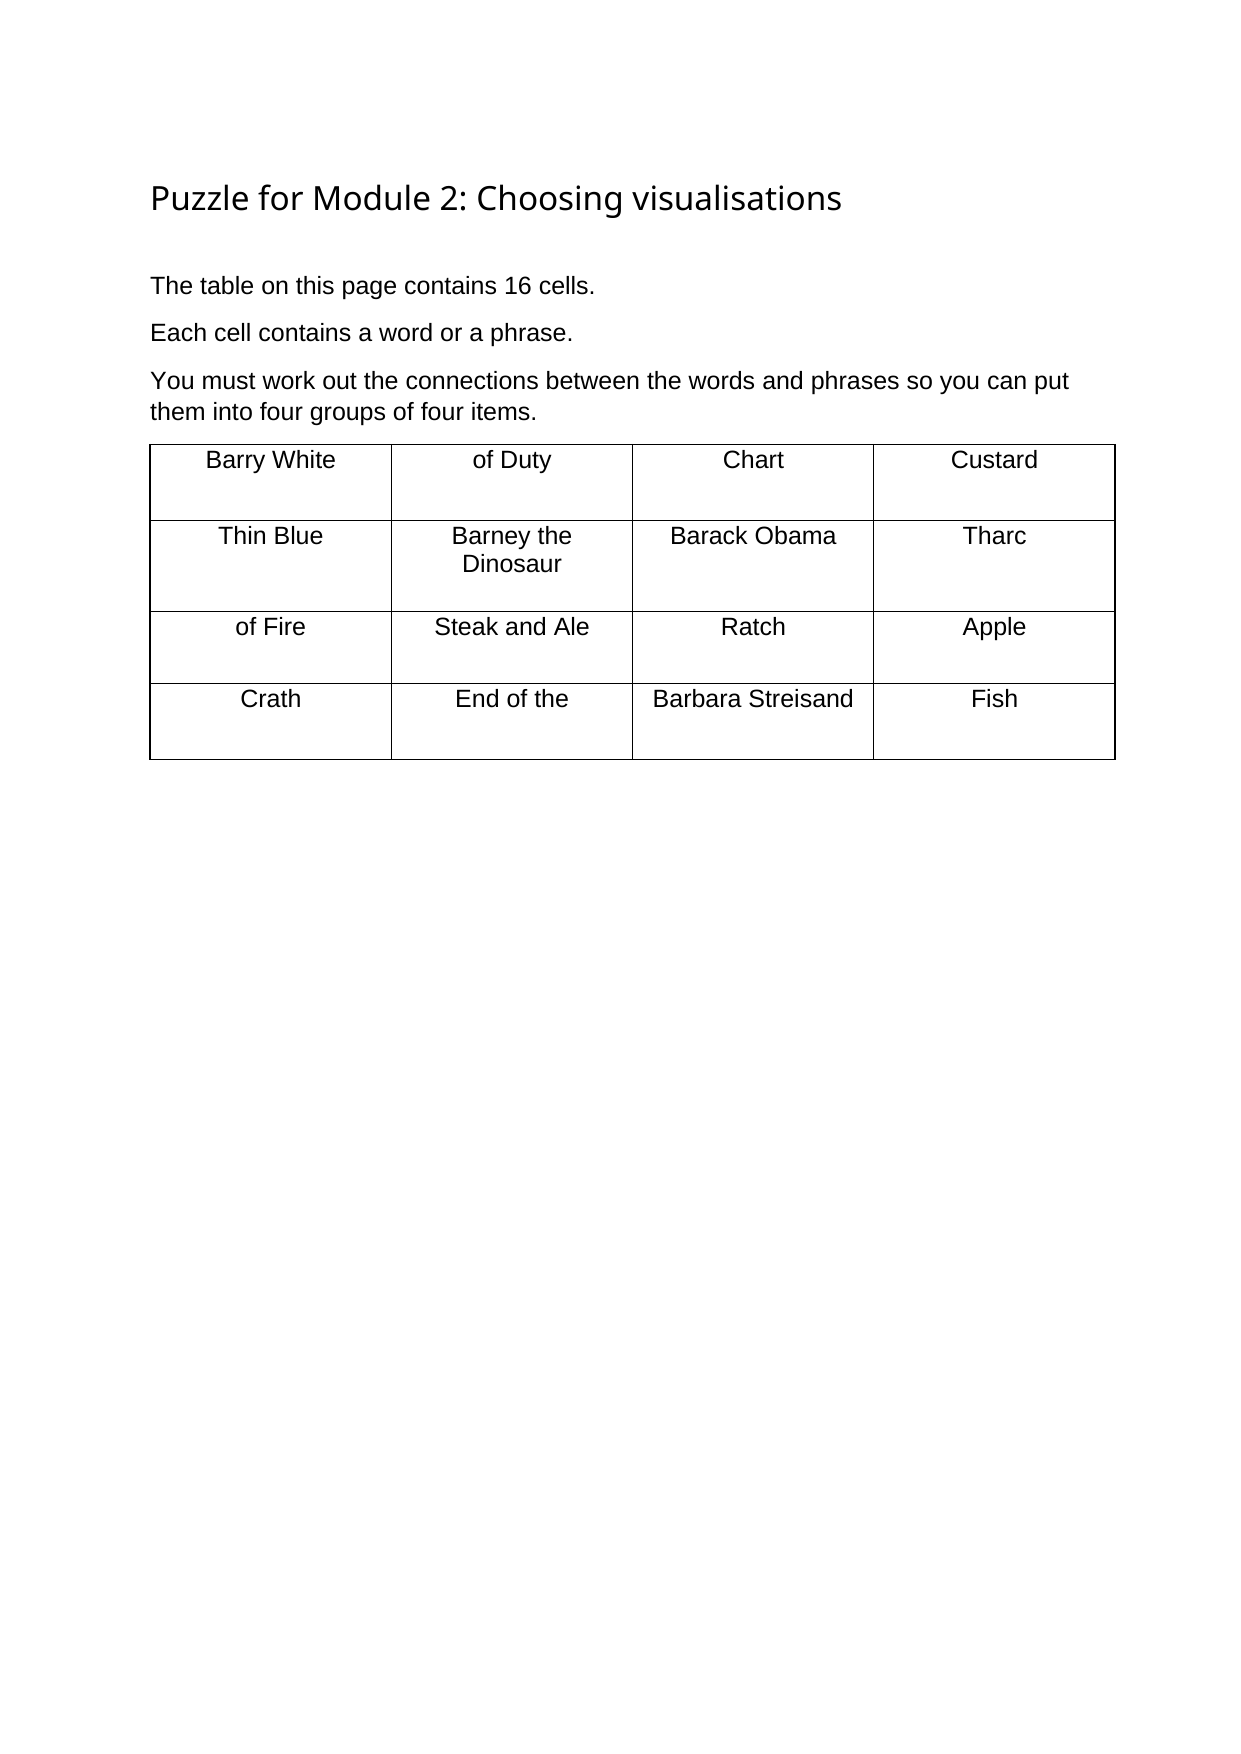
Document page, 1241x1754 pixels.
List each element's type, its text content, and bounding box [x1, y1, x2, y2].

table_cell Barbara Streisand [633, 684, 873, 759]
text The table on this page contains 16 cells. [150, 271, 1090, 300]
table_header Custard [874, 445, 1114, 519]
table_header Chart [633, 445, 873, 519]
table_cell Apple [874, 612, 1114, 683]
table_cell of Fire [151, 612, 391, 683]
table_cell End of the [392, 684, 632, 759]
table_cell Thin Blue [151, 521, 391, 611]
subtitle Puzzle for Module 2: Choosing visualisations [150, 175, 1090, 220]
table_cell Crath [151, 684, 391, 759]
text You must work out the connections between the words and phrases so you can put them into four groups of four items. [150, 366, 1090, 425]
table_cell Steak and Ale [392, 612, 632, 683]
table_cell Ratch [633, 612, 873, 683]
table_cell Barney the Dinosaur [392, 521, 632, 611]
text Each cell contains a word or a phrase. [150, 318, 1090, 347]
table_cell Tharc [874, 521, 1114, 611]
table_header Barry White [151, 445, 391, 519]
table_header of Duty [392, 445, 632, 519]
table_cell Barack Obama [633, 521, 873, 611]
table_cell Fish [874, 684, 1114, 759]
